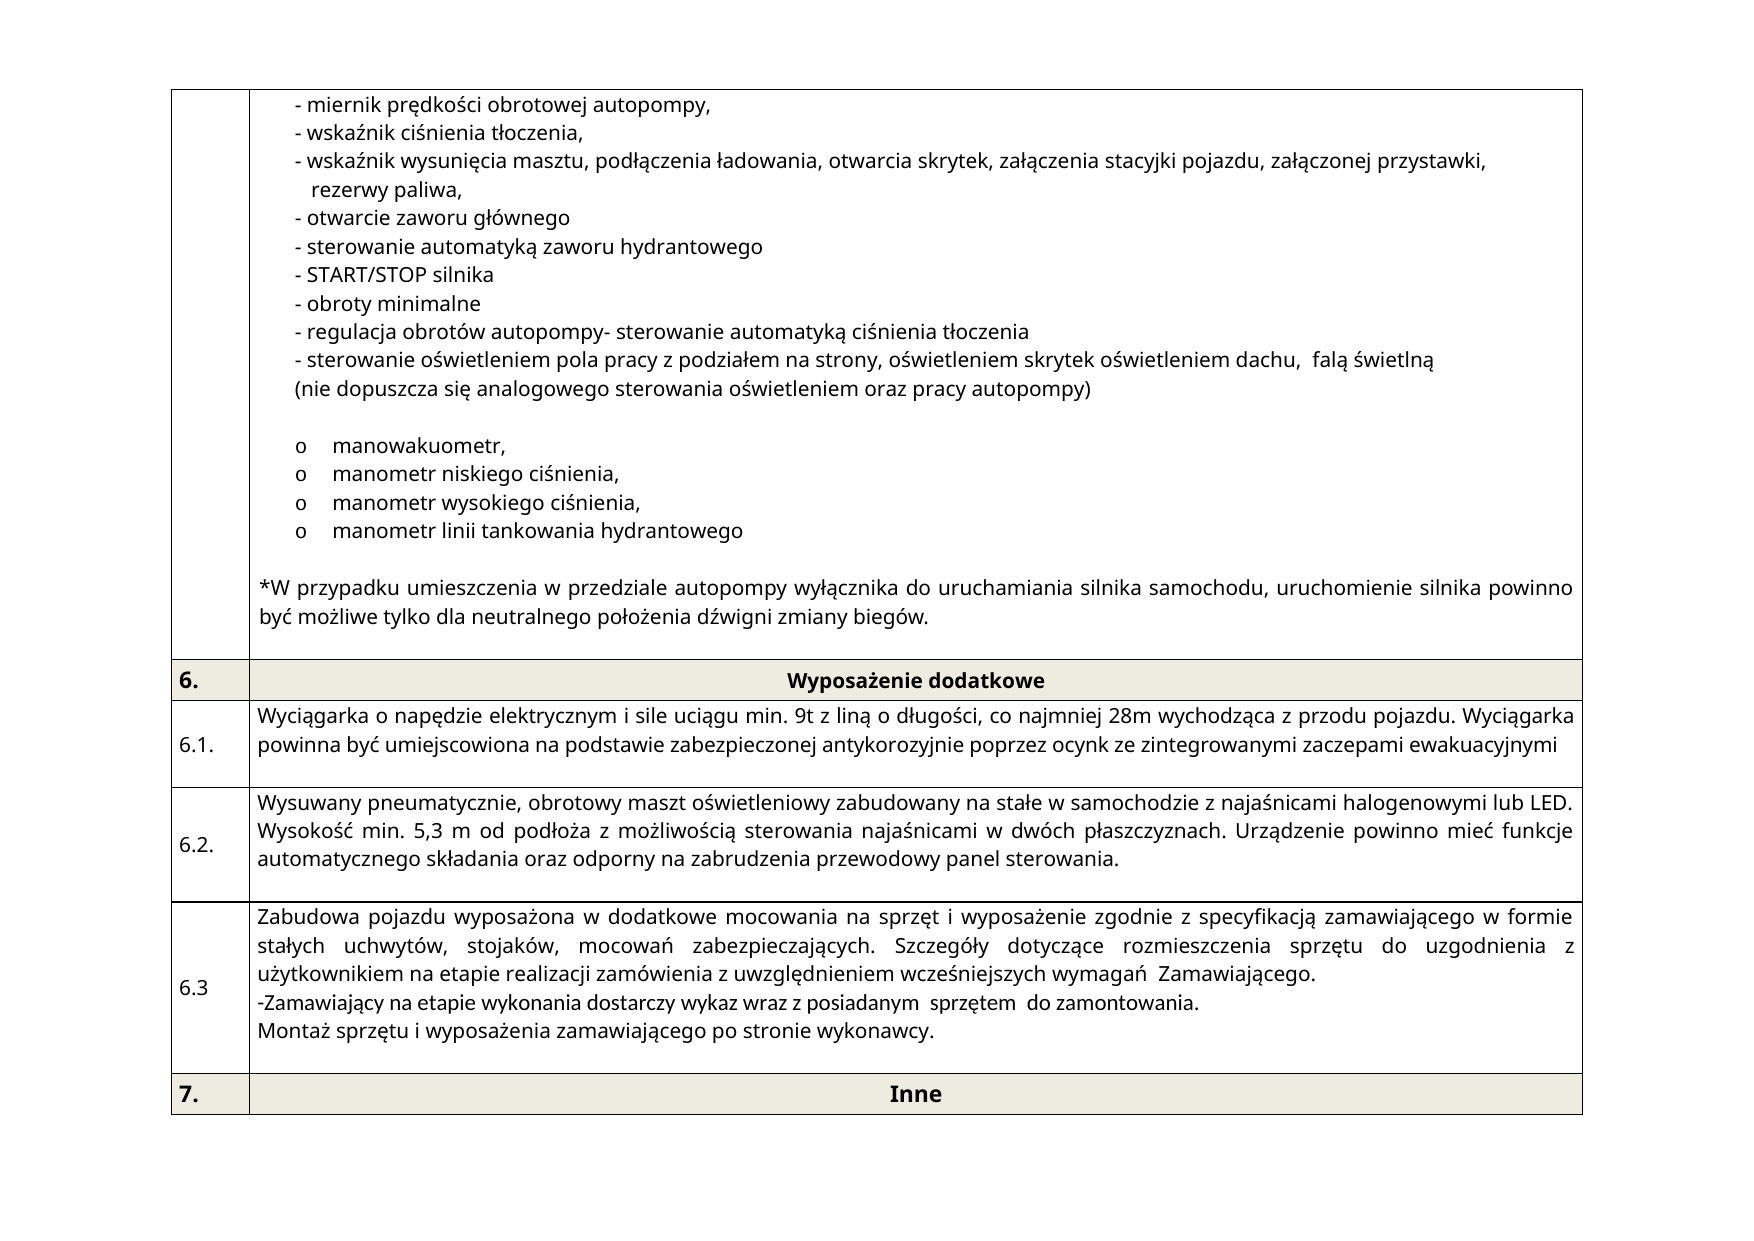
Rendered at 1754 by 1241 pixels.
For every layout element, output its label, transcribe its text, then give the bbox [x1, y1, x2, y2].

table_cell W przedziale autopompy muszą znajdować się co najmniej następujące urządzenia kontrolno-sterownicze pracy pompy: cyfrowy panel sterujący LCD o przekątnej min. 7” , zgodny z normą IP67 zawierający m.in.: - wskaźnik poziomu wody i środka pianotwórczego, - miernik prędkości obrotowej autopompy, - wskaźnik ciśnienia tłoczenia, - wskaźnik wysunięcia masztu, podłączenia ładowania, otwarcia skrytek, załączenia stacyjki pojazdu, załączonej przystawki, rezerwy paliwa, - otwarcie zaworu głównego - sterowanie automatyką zaworu hydrantowego - START/STOP silnika - obroty minimalne - regulacja obrotów autopompy- sterowanie automatyką ciśnienia tłoczenia - sterowanie oświetleniem pola pracy z podziałem na strony, oświetleniem skrytek oświetleniem dachu, falą świetlną (nie dopuszcza się analogowego sterowania oświetleniem oraz pracy autopompy) manowakuometr, manometr niskiego ciśnienia, manometr wysokiego ciśnienia, manometr linii tankowania hydrantowego *W przypadku umieszczenia w przedziale autopompy wyłącznika do uruchamiania silnika samochodu, uruchomienie silnika powinno być możliwe tylko dla neutralnego położenia dźwigni zmiany biegów. [250, 90, 294, 659]
table_cell Wyposażenie dodatkowe [250, 660, 1582, 700]
table_cell [172, 90, 249, 659]
table_cell Wysuwany pneumatycznie, obrotowy maszt oświetleniowy zabudowany na stałe w samochodzie z najaśnicami halogenowymi lub LED. Wysokość min. 5,3 m od podłoża z możliwością sterowania najaśnicami w dwóch płaszczyznach. Urządzenie powinno mieć funkcje automatycznego składania oraz odporny na zabrudzenia przewodowy panel sterowania. [250, 788, 1582, 901]
table_cell 6.1. [172, 701, 249, 787]
table_cell 6. [172, 660, 249, 700]
table_cell Inne [250, 1074, 1582, 1114]
table_cell Wyciągarka o napędzie elektrycznym i sile uciągu min. 9t z liną o długości, co najmniej 28m wychodząca z przodu pojazdu. Wyciągarka powinna być umiejscowiona na podstawie zabezpieczonej antykorozyjnie poprzez ocynk ze zintegrowanymi zaczepami ewakuacyjnymi [250, 701, 1582, 787]
table_cell 6.3 [172, 903, 249, 1073]
table_cell Zabudowa pojazdu wyposażona w dodatkowe mocowania na sprzęt i wyposażenie zgodnie z specyfikacją zamawiającego w formie stałych uchwytów, stojaków, mocowań zabezpieczających. Szczegóły dotyczące rozmieszczenia sprzętu do uzgodnienia z użytkownikiem na etapie realizacji zamówienia z uwzględnieniem wcześniejszych wymagań Zamawiającego. -Zamawiający na etapie wykonania dostarczy wykaz wraz z posiadanym sprzętem do zamontowania. Montaż sprzętu i wyposażenia zamawiającego po stronie wykonawcy. [250, 903, 1582, 1073]
table_cell 6.2. [172, 788, 249, 901]
table_cell 7. [172, 1074, 249, 1114]
